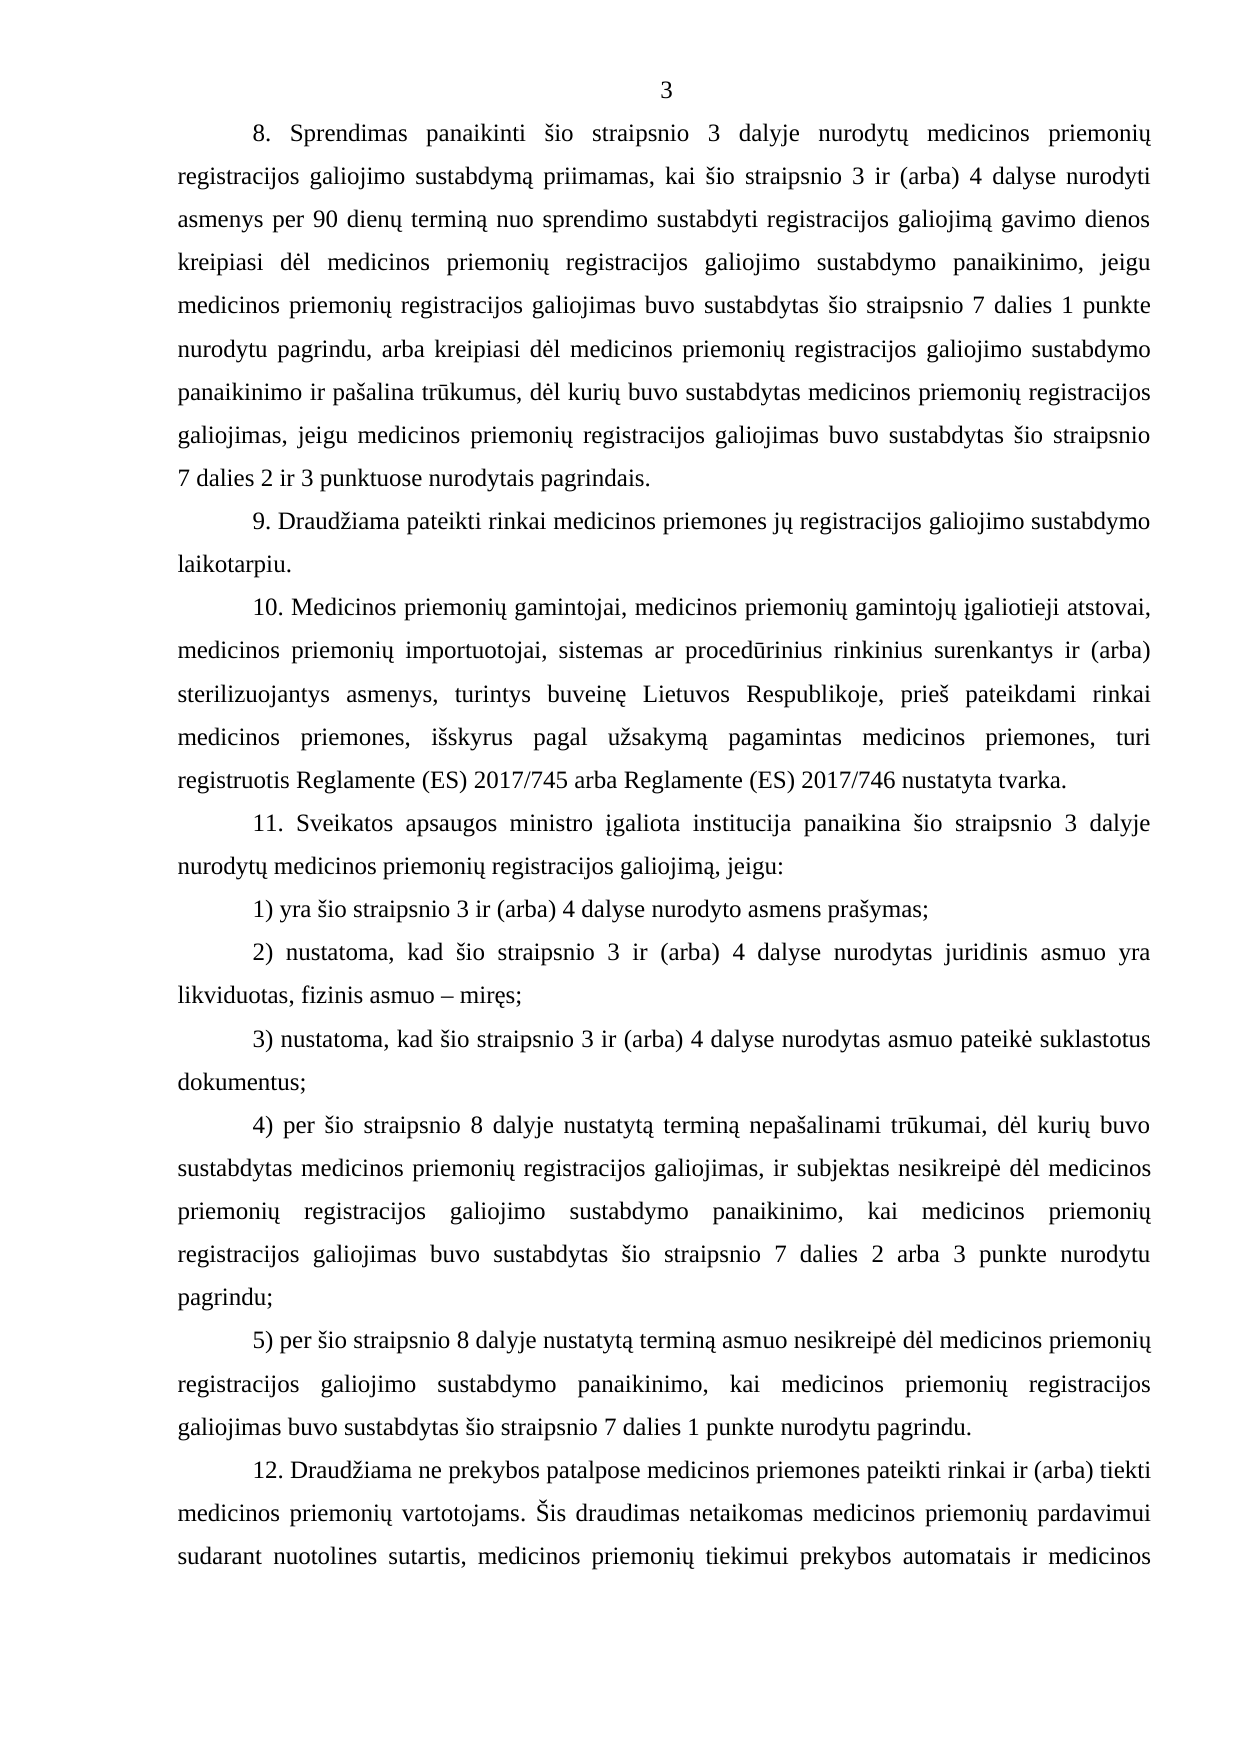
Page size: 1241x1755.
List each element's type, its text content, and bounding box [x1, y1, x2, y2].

text 3) nustatoma, kad šio straipsnio 3 ir (arba) 4 dalyse nurodytas asmuo pateikė suklastotus dokumentus; [177, 1024, 1152, 1096]
text 10. Medicinos priemonių gamintojai, medicinos priemonių gamintojų įgaliotieji atstovai, medicinos priemonių importuotojai, sistemas ar procedūrinius rinkinius surenkantys ir (arba) sterilizuojantys asmenys, turintys buveinę Lietuvos Respublikoje, prieš pateikdami rinkai medicinos priemones, išskyrus pagal užsakymą pagamintas medicinos priemones, turi registruotis Reglamente (ES) 2017/745 arba Reglamente (ES) 2017/746 nustatyta tvarka. [177, 592, 1152, 794]
text 2) nustatoma, kad šio straipsnio 3 ir (arba) 4 dalyse nurodytas juridinis asmuo yra likviduotas, fizinis asmuo – miręs; [177, 937, 1152, 1009]
text 9. Draudžiama pateikti rinkai medicinos priemones jų registracijos galiojimo sustabdymo laikotarpiu. [177, 506, 1152, 578]
text 4) per šio straipsnio 8 dalyje nustatytą terminą nepašalinami trūkumai, dėl kurių buvo sustabdytas medicinos priemonių registracijos galiojimas, ir subjektas nesikreipė dėl medicinos priemonių registracijos galiojimo sustabdymo panaikinimo, kai medicinos priemonių registracijos galiojimas buvo sustabdytas šio straipsnio 7 dalies 2 arba 3 punkte nurodytu pagrindu; [177, 1110, 1152, 1311]
text 12. Draudžiama ne prekybos patalpose medicinos priemones pateikti rinkai ir (arba) tiekti medicinos priemonių vartotojams. Šis draudimas netaikomas medicinos priemonių pardavimui sudarant nuotolines sutartis, medicinos priemonių tiekimui prekybos automatais ir medicinos [177, 1455, 1152, 1570]
text 11. Sveikatos apsaugos ministro įgaliota institucija panaikina šio straipsnio 3 dalyje nurodytų medicinos priemonių registracijos galiojimą, jeigu: [177, 808, 1152, 880]
text 8. Sprendimas panaikinti šio straipsnio 3 dalyje nurodytų medicinos priemonių registracijos galiojimo sustabdymą priimamas, kai šio straipsnio 3 ir (arba) 4 dalyse nurodyti asmenys per 90 dienų terminą nuo sprendimo sustabdyti registracijos galiojimą gavimo dienos kreipiasi dėl medicinos priemonių registracijos galiojimo sustabdymo panaikinimo, jeigu medicinos priemonių registracijos galiojimas buvo sustabdytas šio straipsnio 7 dalies 1 punkte nurodytu pagrindu, arba kreipiasi dėl medicinos priemonių registracijos galiojimo sustabdymo panaikinimo ir pašalina trūkumus, dėl kurių buvo sustabdytas medicinos priemonių registracijos galiojimas, jeigu medicinos priemonių registracijos galiojimas buvo sustabdytas šio straipsnio 7 dalies 2 ir 3 punktuose nurodytais pagrindais. [177, 118, 1152, 492]
text 1) yra šio straipsnio 3 ir (arba) 4 dalyse nurodyto asmens prašymas; [177, 894, 1152, 923]
text 5) per šio straipsnio 8 dalyje nustatytą terminą asmuo nesikreipė dėl medicinos priemonių registracijos galiojimo sustabdymo panaikinimo, kai medicinos priemonių registracijos galiojimas buvo sustabdytas šio straipsnio 7 dalies 1 punkte nurodytu pagrindu. [177, 1326, 1152, 1441]
